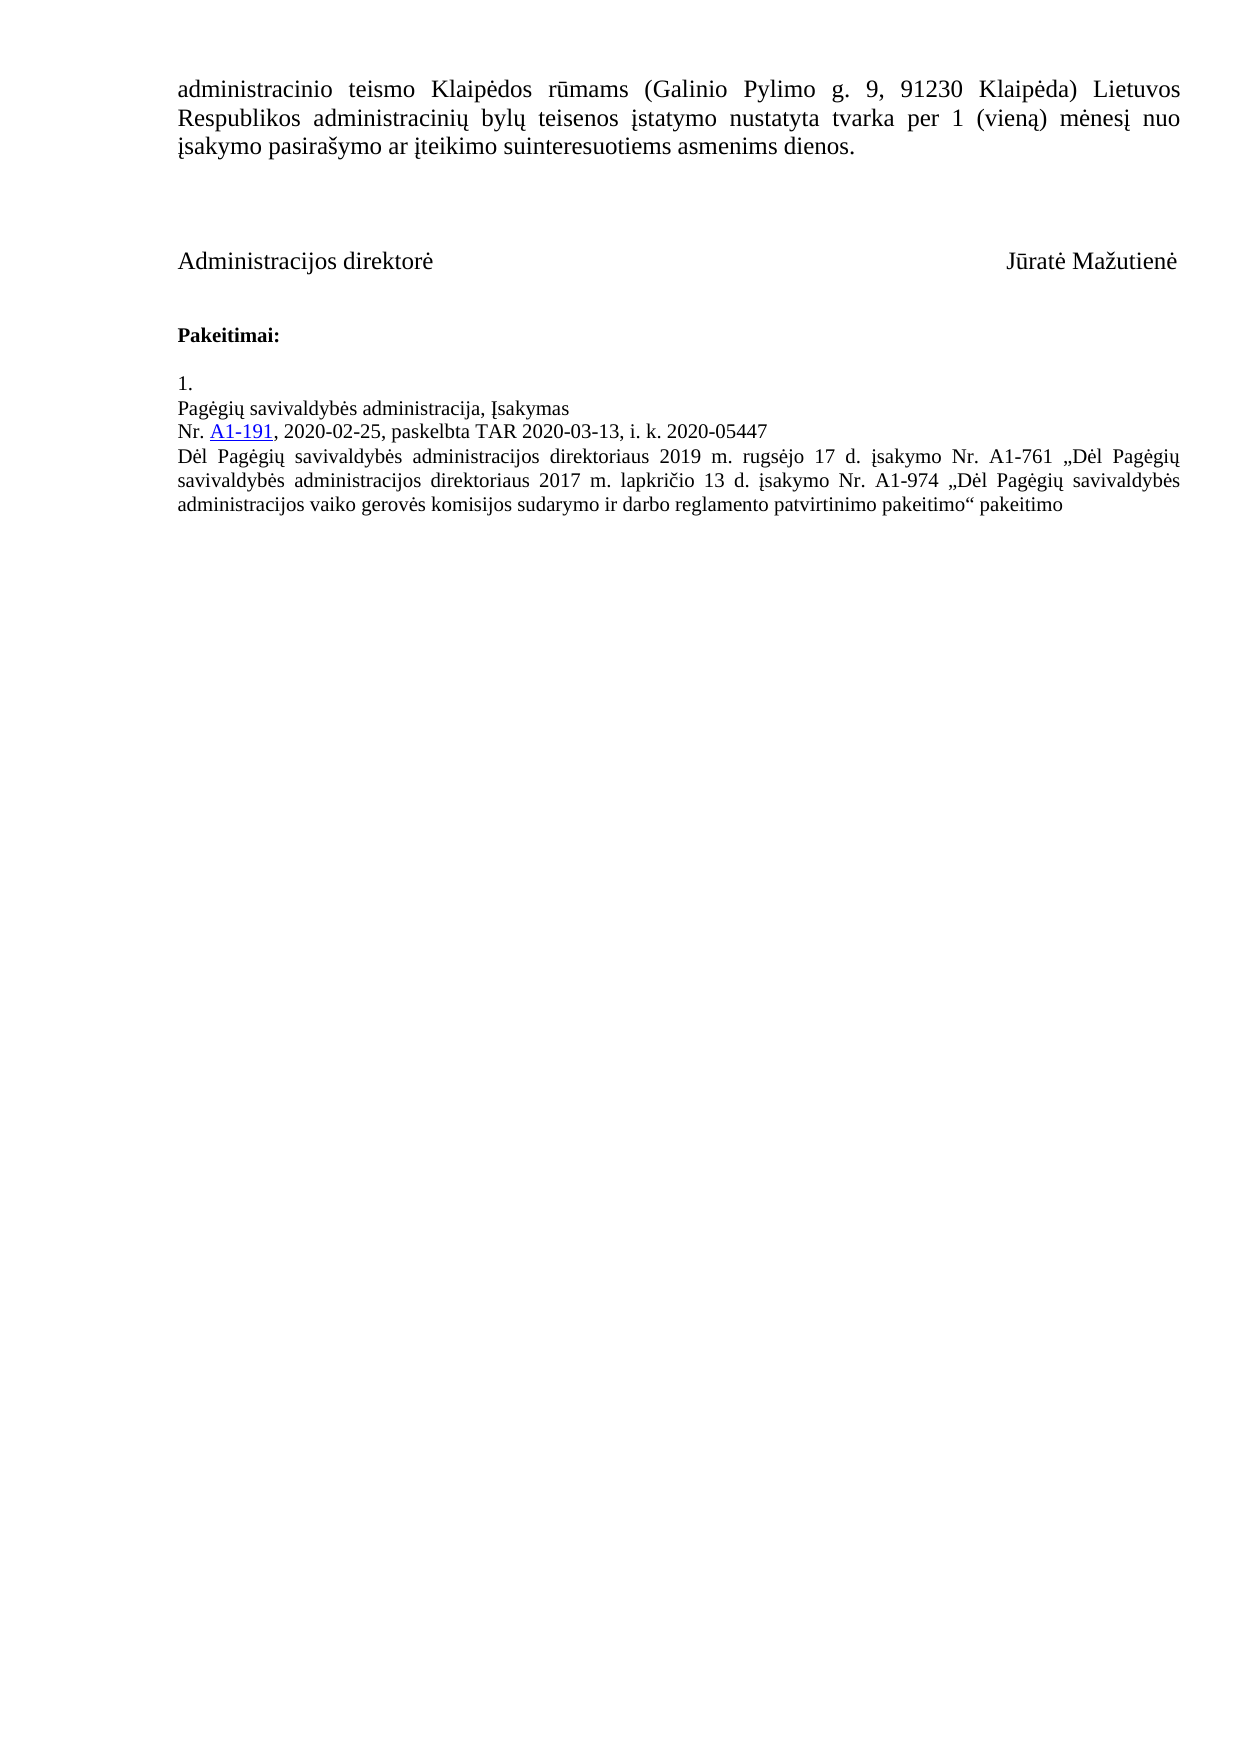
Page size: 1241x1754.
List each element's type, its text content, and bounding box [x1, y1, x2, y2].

text administracinio teismo Klaipėdos rūmams (Galinio Pylimo g. 9, 91230 Klaipėda) Lietuvos Respublikos administracinių bylų teisenos įstatymo nustatyta tvarka per 1 (vieną) mėnesį nuo įsakymo pasirašymo ar įteikimo suinteresuotiems asmenims dienos. [177, 74, 1181, 160]
text Nr. A1-191, 2020-02-25, paskelbta TAR 2020-03-13, i. k. 2020-05447 [177, 419, 1181, 443]
text Pagėgių savivaldybės administracija, Įsakymas [177, 395, 1181, 419]
text Pakeitimai: [177, 323, 1181, 347]
text Dėl Pagėgių savivaldybės administracijos direktoriaus 2019 m. rugsėjo 17 d. įsakymo Nr. A1-761 „Dėl Pagėgių savivaldybės administracijos direktoriaus 2017 m. lapkričio 13 d. įsakymo Nr. A1-974 „Dėl Pagėgių savivaldybės administracijos vaiko gerovės komisijos sudarymo ir darbo reglamento patvirtinimo pakeitimo“ pakeitimo [177, 443, 1181, 516]
text Administracijos direktorė Jūratė Mažutienė [177, 246, 1181, 275]
text 1. [177, 371, 1181, 395]
